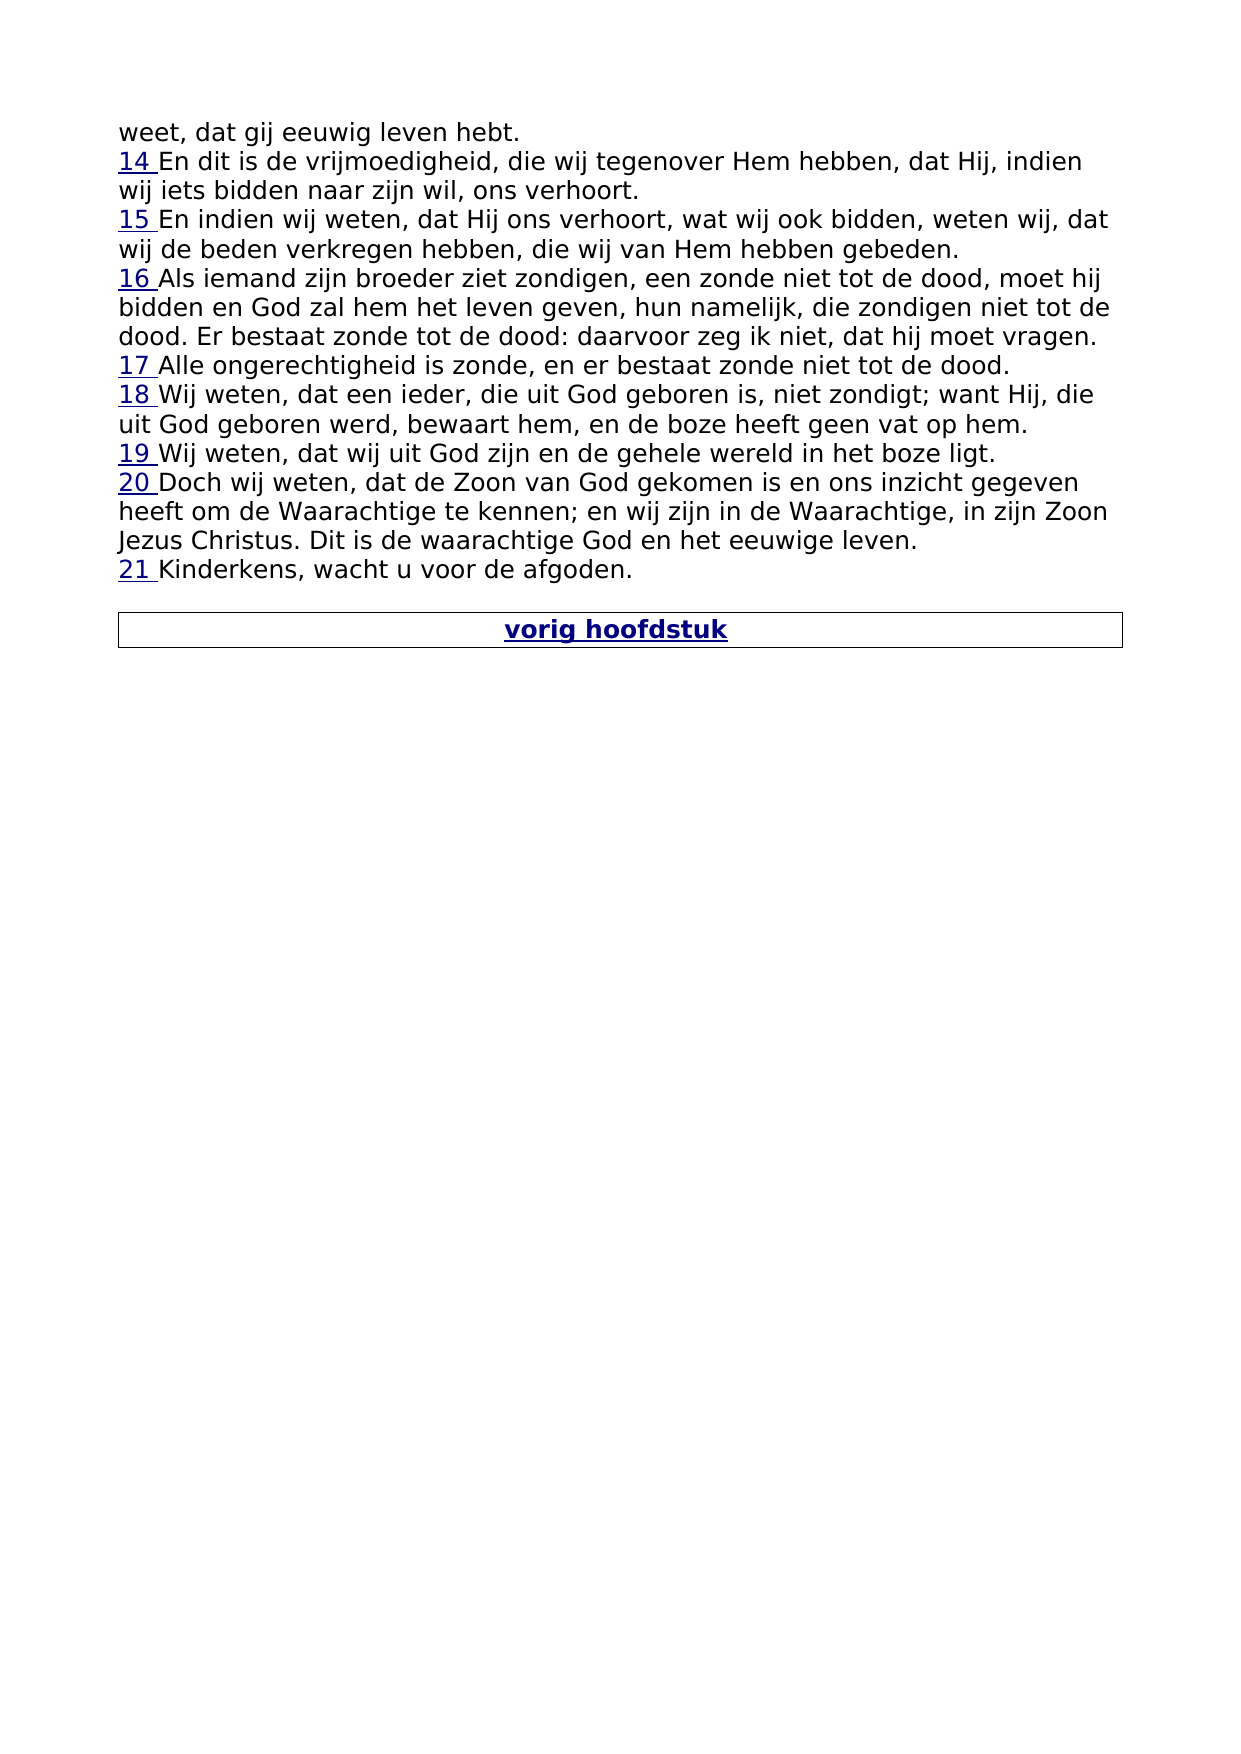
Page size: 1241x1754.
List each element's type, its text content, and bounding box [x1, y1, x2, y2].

table_header vorig hoofdstuk [119, 613, 1122, 647]
text weet, dat gij eeuwig leven hebt. 14 En dit is de vrijmoedigheid, die wij tegenover Hem hebben, dat Hij, indien wij iets bidden naar zijn wil, ons verhoort. 15 En indien wij weten, dat Hij ons verhoort, wat wij ook bidden, weten wij, dat wij de beden verkregen hebben, die wij van Hem hebben gebeden. 16 Als iemand zijn broeder ziet zondigen, een zonde niet tot de dood, moet hij bidden en God zal hem het leven geven, hun namelijk, die zondigen niet tot de dood. Er bestaat zonde tot de dood: daarvoor zeg ik niet, dat hij moet vragen. 17 Alle ongerechtigheid is zonde, en er bestaat zonde niet tot de dood. 18 Wij weten, dat een ieder, die uit God geboren is, niet zondigt; want Hij, die uit God geboren werd, bewaart hem, en de boze heeft geen vat op hem. 19 Wij weten, dat wij uit God zijn en de gehele wereld in het boze ligt. 20 Doch wij weten, dat de Zoon van God gekomen is en ons inzicht gegeven heeft om de Waarachtige te kennen; en wij zijn in de Waarachtige, in zijn Zoon Jezus Christus. Dit is de waarachtige God en het eeuwige leven. 21 Kinderkens, wacht u voor de afgoden. [118, 118, 1122, 585]
